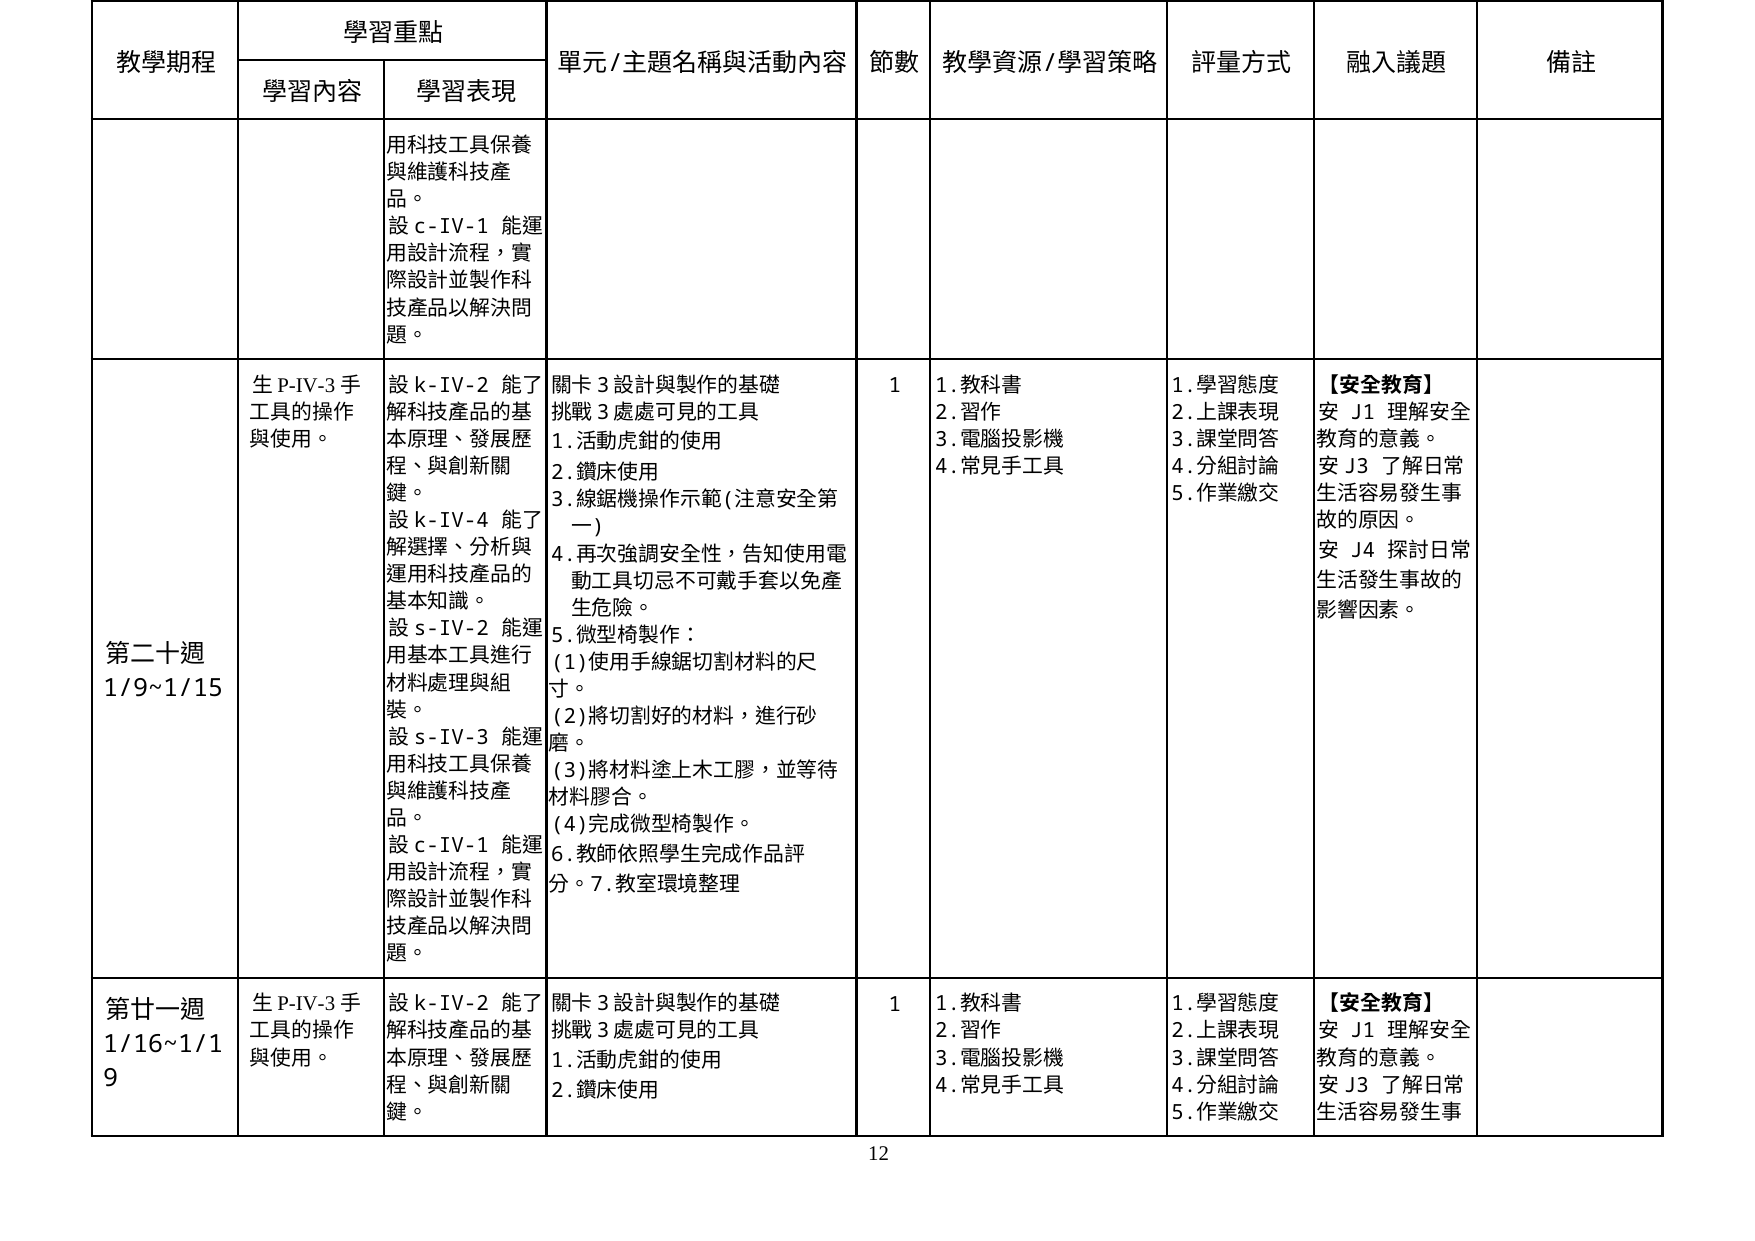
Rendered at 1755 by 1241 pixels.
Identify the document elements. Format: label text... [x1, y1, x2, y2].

table_cell [858, 120, 929, 358]
table_cell [1478, 979, 1661, 1135]
table_header 教學期程 [93, 2, 237, 118]
table_cell [548, 120, 855, 358]
table_cell 生P-IV-3 手工具的操作與使用。 [239, 979, 383, 1135]
table_cell [931, 120, 1166, 358]
table_header 評量方式 [1168, 2, 1313, 118]
table_header 節數 [858, 2, 929, 118]
table_header 教學資源/學習策略 [931, 2, 1166, 118]
table_cell 1 [858, 979, 929, 1135]
table_cell [1168, 120, 1313, 358]
table_cell 關卡3設計與製作的基礎 挑戰3處處可見的工具 1.活動虎鉗的使用 2.鑽床使用 3.線鋸機操作示範(注意安全第一) 4.再次強調安全性，告知使用電動工具切忌不可戴手套以免產生危險。 5.微型椅製作： (1)使用手線鋸切割材料的尺寸。 (2)將切割好的材料，進行砂磨。 (3)將材料塗上木工膠，並等待材料膠合。 (4)完成微型椅製作。 6.教師依照學生完成作品評分。7.教室環境整理 [548, 360, 855, 977]
table_cell 生P-IV-3 手工具的操作與使用。 [239, 360, 383, 977]
table_cell 1.學習態度 2.上課表現 3.課堂問答 4.分組討論 5.作業繳交 [1168, 360, 1313, 977]
table_cell 1.教科書 2.習作 3.電腦投影機 4.常見手工具 [931, 979, 1166, 1135]
table_cell [1478, 120, 1661, 358]
table_header 備註 [1478, 2, 1661, 118]
table_cell 第廿一週1/16~1/19 [93, 979, 237, 1135]
table_cell 設k-IV-2 能了解科技產品的基本原理、發展歷程、與創新關鍵。 [385, 979, 545, 1135]
table_header 融入議題 [1315, 2, 1476, 118]
table_cell [1315, 120, 1476, 358]
table_cell [1478, 360, 1661, 977]
table_cell 學習表現 [385, 61, 545, 118]
table_cell [93, 120, 237, 358]
table_cell 1 [858, 360, 929, 977]
table_cell 用科技工具保養與維護科技產品。 設c-IV-1 能運用設計流程，實際設計並製作科技產品以解決問題。 [385, 120, 545, 358]
table_cell 學習內容 [239, 61, 383, 118]
table_header 學習重點 [239, 2, 545, 59]
table_cell 【安全教育】 安 J1 理解安全教育的意義。 安J3 了解日常生活容易發生事故的原因。 安 J4 探討日常生活發生事故的影響因素。 [1315, 360, 1476, 977]
table_cell 【安全教育】 安 J1 理解安全教育的意義。 安J3 了解日常生活容易發生事 [1315, 979, 1476, 1135]
table_cell 1.教科書 2.習作 3.電腦投影機 4.常見手工具 [931, 360, 1166, 977]
table_cell 設k-IV-2 能了解科技產品的基本原理、發展歷程、與創新關鍵。 設k-IV-4 能了解選擇、分析與運用科技產品的基本知識。 設s-IV-2 能運用基本工具進行材料處理與組裝。 設s-IV-3 能運用科技工具保養與維護科技產品。 設c-IV-1 能運用設計流程，實際設計並製作科技產品以解決問題。 [385, 360, 545, 977]
table_cell 關卡3設計與製作的基礎 挑戰3處處可見的工具 1.活動虎鉗的使用 2.鑽床使用 [548, 979, 855, 1135]
table_cell 第二十週1/9~1/15 [93, 360, 237, 977]
table_cell [239, 120, 383, 358]
table_cell 1.學習態度 2.上課表現 3.課堂問答 4.分組討論 5.作業繳交 [1168, 979, 1313, 1135]
table_header 單元/主題名稱與活動內容 [548, 2, 855, 118]
